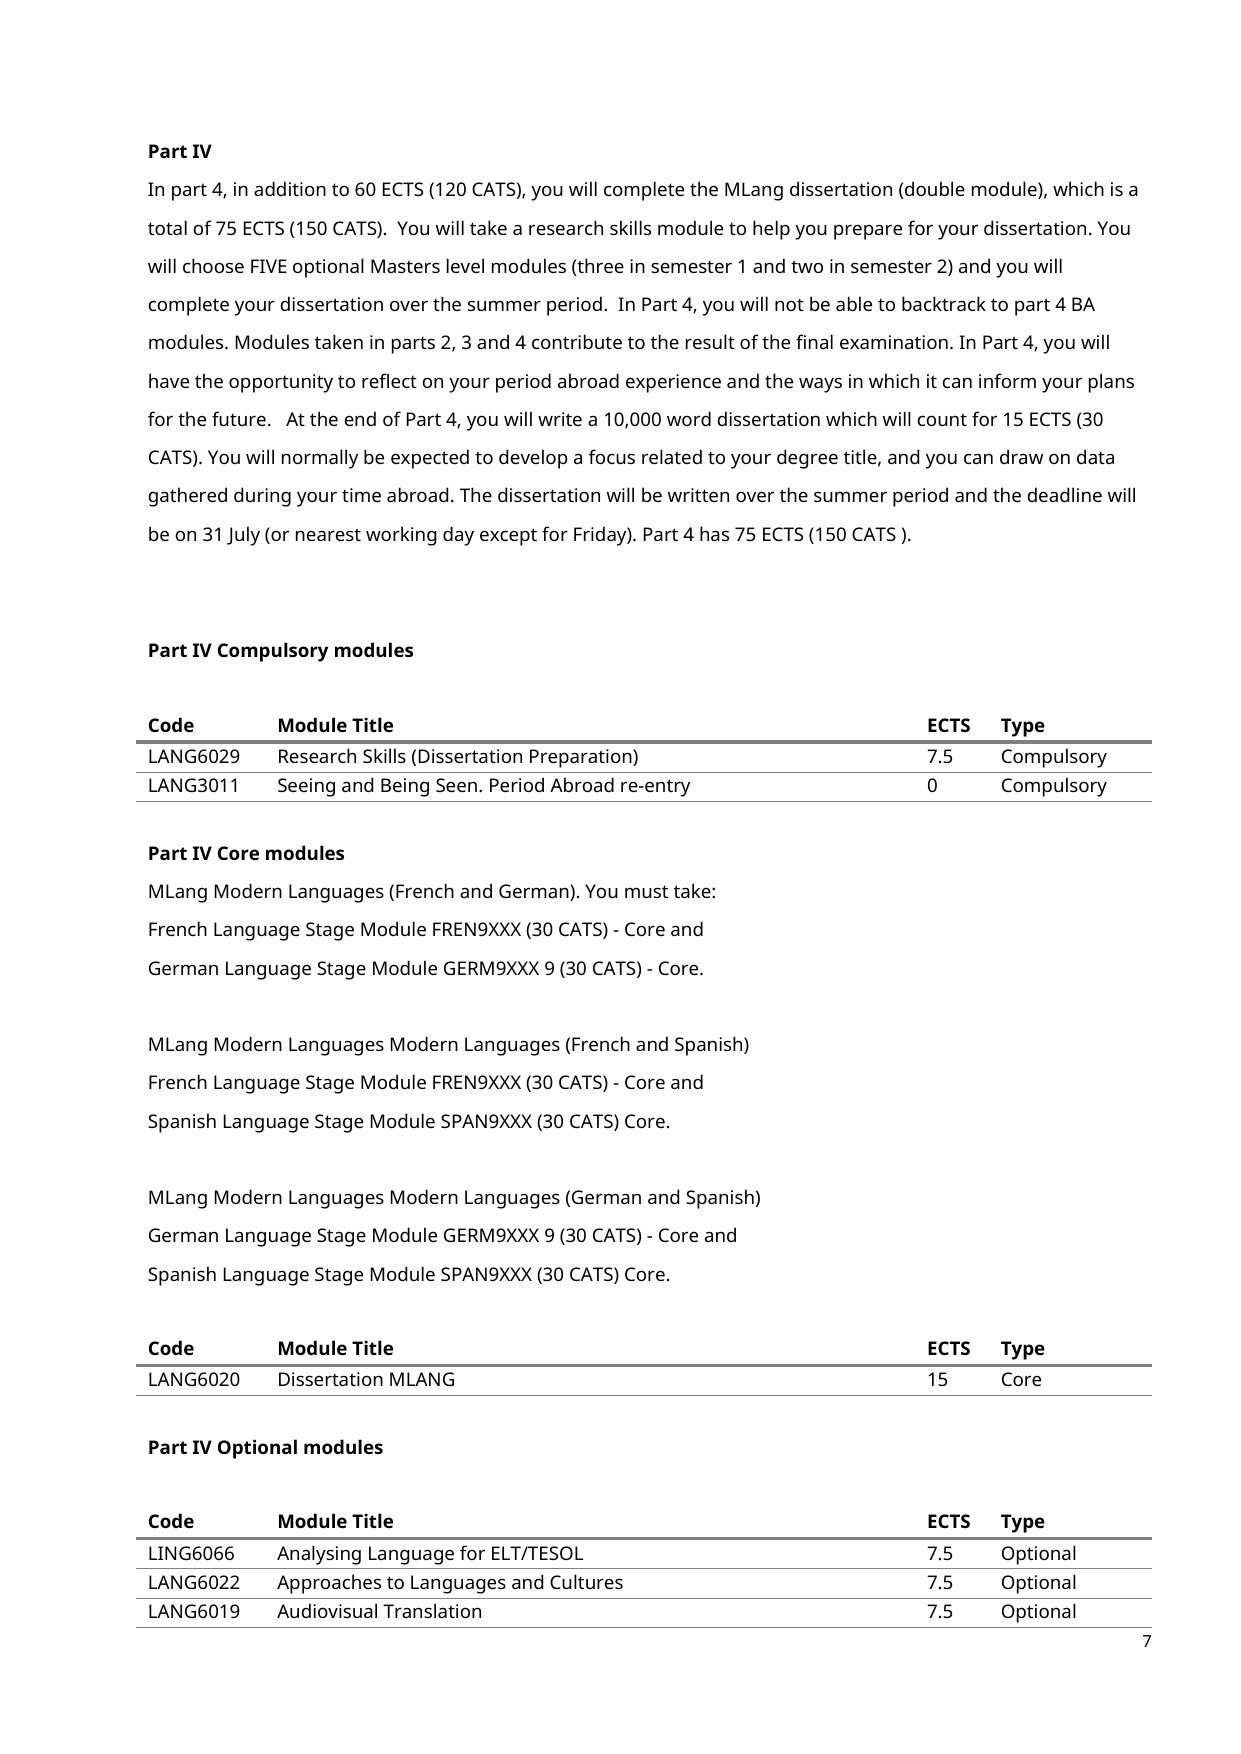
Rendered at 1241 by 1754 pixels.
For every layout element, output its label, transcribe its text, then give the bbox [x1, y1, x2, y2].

table_cell LANG6022 [136, 1569, 266, 1597]
table_cell Module Title [266, 1509, 916, 1537]
table_cell LANG6020 [136, 1367, 266, 1395]
table_cell LANG3011 [136, 773, 266, 801]
table_cell Core [989, 1367, 1152, 1395]
table_cell Type [989, 1509, 1152, 1537]
table_cell Research Skills (Dissertation Preparation) [266, 744, 916, 772]
table_cell Module Title [266, 1335, 916, 1363]
table_cell Part IV Optional modules [136, 1396, 1152, 1509]
table_cell 7.5 [916, 1569, 989, 1597]
table_cell Code [136, 712, 266, 740]
table_cell 0 [916, 773, 989, 801]
table_cell Optional [989, 1540, 1152, 1568]
table_cell LANG6019 [136, 1599, 266, 1627]
table_cell Type [989, 1335, 1152, 1363]
table_cell Approaches to Languages and Cultures [266, 1569, 916, 1597]
table_cell Code [136, 1335, 266, 1363]
table_cell Code [136, 1509, 266, 1537]
table_cell Analysing Language for ELT/TESOL [266, 1540, 916, 1568]
table_cell ECTS [916, 1509, 989, 1537]
table_cell 15 [916, 1367, 989, 1395]
table_cell Compulsory [989, 744, 1152, 772]
table_cell Part IV Core modules MLang Modern Languages (French and German). You must take: French Language Stage Module FREN9XXX (30 CATS) - Core and German Language Stage Module GERM9XXX 9 (30 CATS) - Core. MLang Modern Languages Modern Languages (French and Spanish) French Language Stage Module FREN9XXX (30 CATS) - Core and Spanish Language Stage Module SPAN9XXX (30 CATS) Core. MLang Modern Languages Modern Languages (German and Spanish) German Language Stage Module GERM9XXX 9 (30 CATS) - Core and Spanish Language Stage Module SPAN9XXX (30 CATS) Core. [136, 802, 1152, 1335]
table_cell Optional [989, 1569, 1152, 1597]
table_cell Seeing and Being Seen. Period Abroad re-entry [266, 773, 916, 801]
table_cell LANG6029 [136, 744, 266, 772]
table_cell Module Title [266, 712, 916, 740]
table_cell Compulsory [989, 773, 1152, 801]
table_cell Optional [989, 1599, 1152, 1627]
table_cell Type [989, 712, 1152, 740]
table_cell Part IV Compulsory modules [136, 600, 1152, 712]
table_cell LING6066 [136, 1540, 266, 1568]
table_cell 7.5 [916, 744, 989, 772]
table_cell Part IV In part 4, in addition to 60 ECTS (120 CATS), you will complete the MLang dissertation (double module), which is a total of 75 ECTS (150 CATS). You will take a research skills module to help you prepare for your dissertation. You will choose FIVE optional Masters level modules (three in semester 1 and two in semester 2) and you will complete your dissertation over the summer period. In Part 4, you will not be able to backtrack to part 4 BA modules. Modules taken in parts 2, 3 and 4 contribute to the result of the final examination. In Part 4, you will have the opportunity to reflect on your period abroad experience and the ways in which it can inform your plans for the future. At the end of Part 4, you will write a 10,000 word dissertation which will count for 15 ECTS (30 CATS). You will normally be expected to develop a focus related to your degree title, and you can draw on data gathered during your time abroad. The dissertation will be written over the summer period and the deadline will be on 31 July (or nearest working day except for Friday). Part 4 has 75 ECTS (150 CATS ). [136, 99, 1152, 599]
table_cell 7.5 [916, 1599, 989, 1627]
table_cell ECTS [916, 1335, 989, 1363]
table_cell 7.5 [916, 1540, 989, 1568]
table_cell ECTS [916, 712, 989, 740]
table_cell Audiovisual Translation [266, 1599, 916, 1627]
table_cell Dissertation MLANG [266, 1367, 916, 1395]
